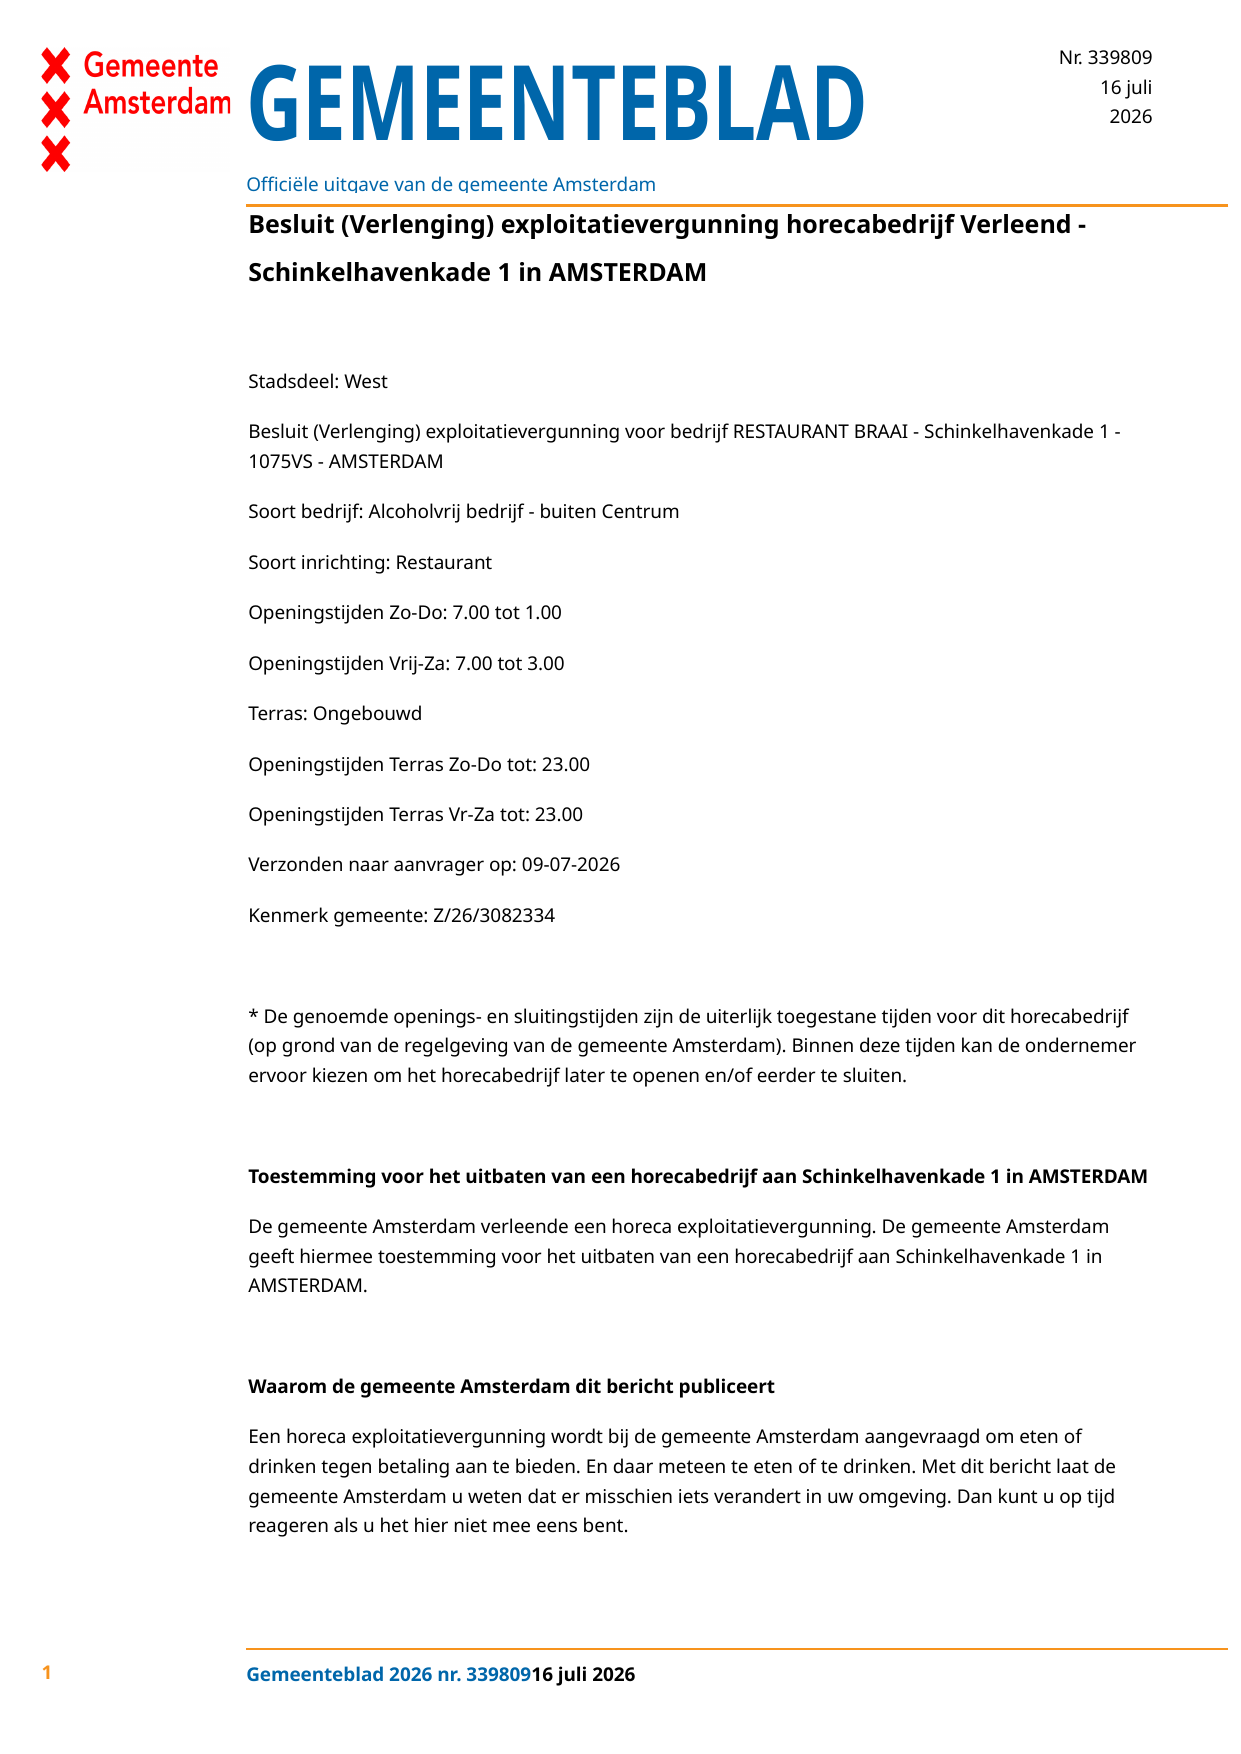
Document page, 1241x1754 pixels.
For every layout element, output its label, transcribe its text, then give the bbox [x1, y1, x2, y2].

text Openingstijden Vrij-Za: 7.00 tot 3.00 [248, 650, 1152, 676]
text De gemeente Amsterdam verleende een horeca exploitatievergunning. De gemeente Amsterdam geeft hiermee toestemming voor het uitbaten van een horecabedrijf aan Schinkelhavenkade 1 in AMSTERDAM. [248, 1213, 1152, 1298]
text Kenmerk gemeente: Z/26/3082334 [248, 902, 1152, 928]
text Besluit (Verlenging) exploitatievergunning voor bedrijf RESTAURANT BRAAI - Schinkelhavenkade 1 - 1075VS - AMSTERDAM [248, 419, 1152, 474]
picture [41, 47, 231, 172]
text Openingstijden Terras Zo-Do tot: 23.00 [248, 751, 1152, 777]
text Openingstijden Terras Vr-Za tot: 23.00 [248, 801, 1152, 827]
text Besluit (Verlenging) exploitatievergunning horecabedrijf Verleend - Schinkelhavenkade 1 in AMSTERDAM [248, 207, 1152, 288]
text Een horeca exploitatievergunning wordt bij de gemeente Amsterdam aangevraagd om eten of drinken tegen betaling aan te bieden. En daar meteen te eten of te drinken. Met dit bericht laat de gemeente Amsterdam u weten dat er misschien iets verandert in uw omgeving. Dan kunt u op tijd reageren als u het hier niet mee eens bent. [248, 1424, 1152, 1538]
text Stadsdeel: West [248, 368, 1152, 394]
text Toestemming voor het uitbaten van een horecabedrijf aan Schinkelhavenkade 1 in AMSTERDAM [248, 1163, 1152, 1189]
text Waarom de gemeente Amsterdam dit bericht publiceert [248, 1373, 1152, 1399]
text Verzonden naar aanvrager op: 09-07-2026 [248, 852, 1152, 877]
text Soort inrichting: Restaurant [248, 549, 1152, 575]
text Soort bedrijf: Alcoholvrij bedrijf - buiten Centrum [248, 499, 1152, 524]
text Openingstijden Zo-Do: 7.00 tot 1.00 [248, 599, 1152, 625]
text Terras: Ongebouwd [248, 700, 1152, 726]
text * De genoemde openings- en sluitingstijden zijn de uiterlijk toegestane tijden voor dit horecabedrijf (op grond van de regelgeving van de gemeente Amsterdam). Binnen deze tijden kan de ondernemer ervoor kiezen om het horecabedrijf later te openen en/of eerder te sluiten. [248, 1003, 1152, 1088]
